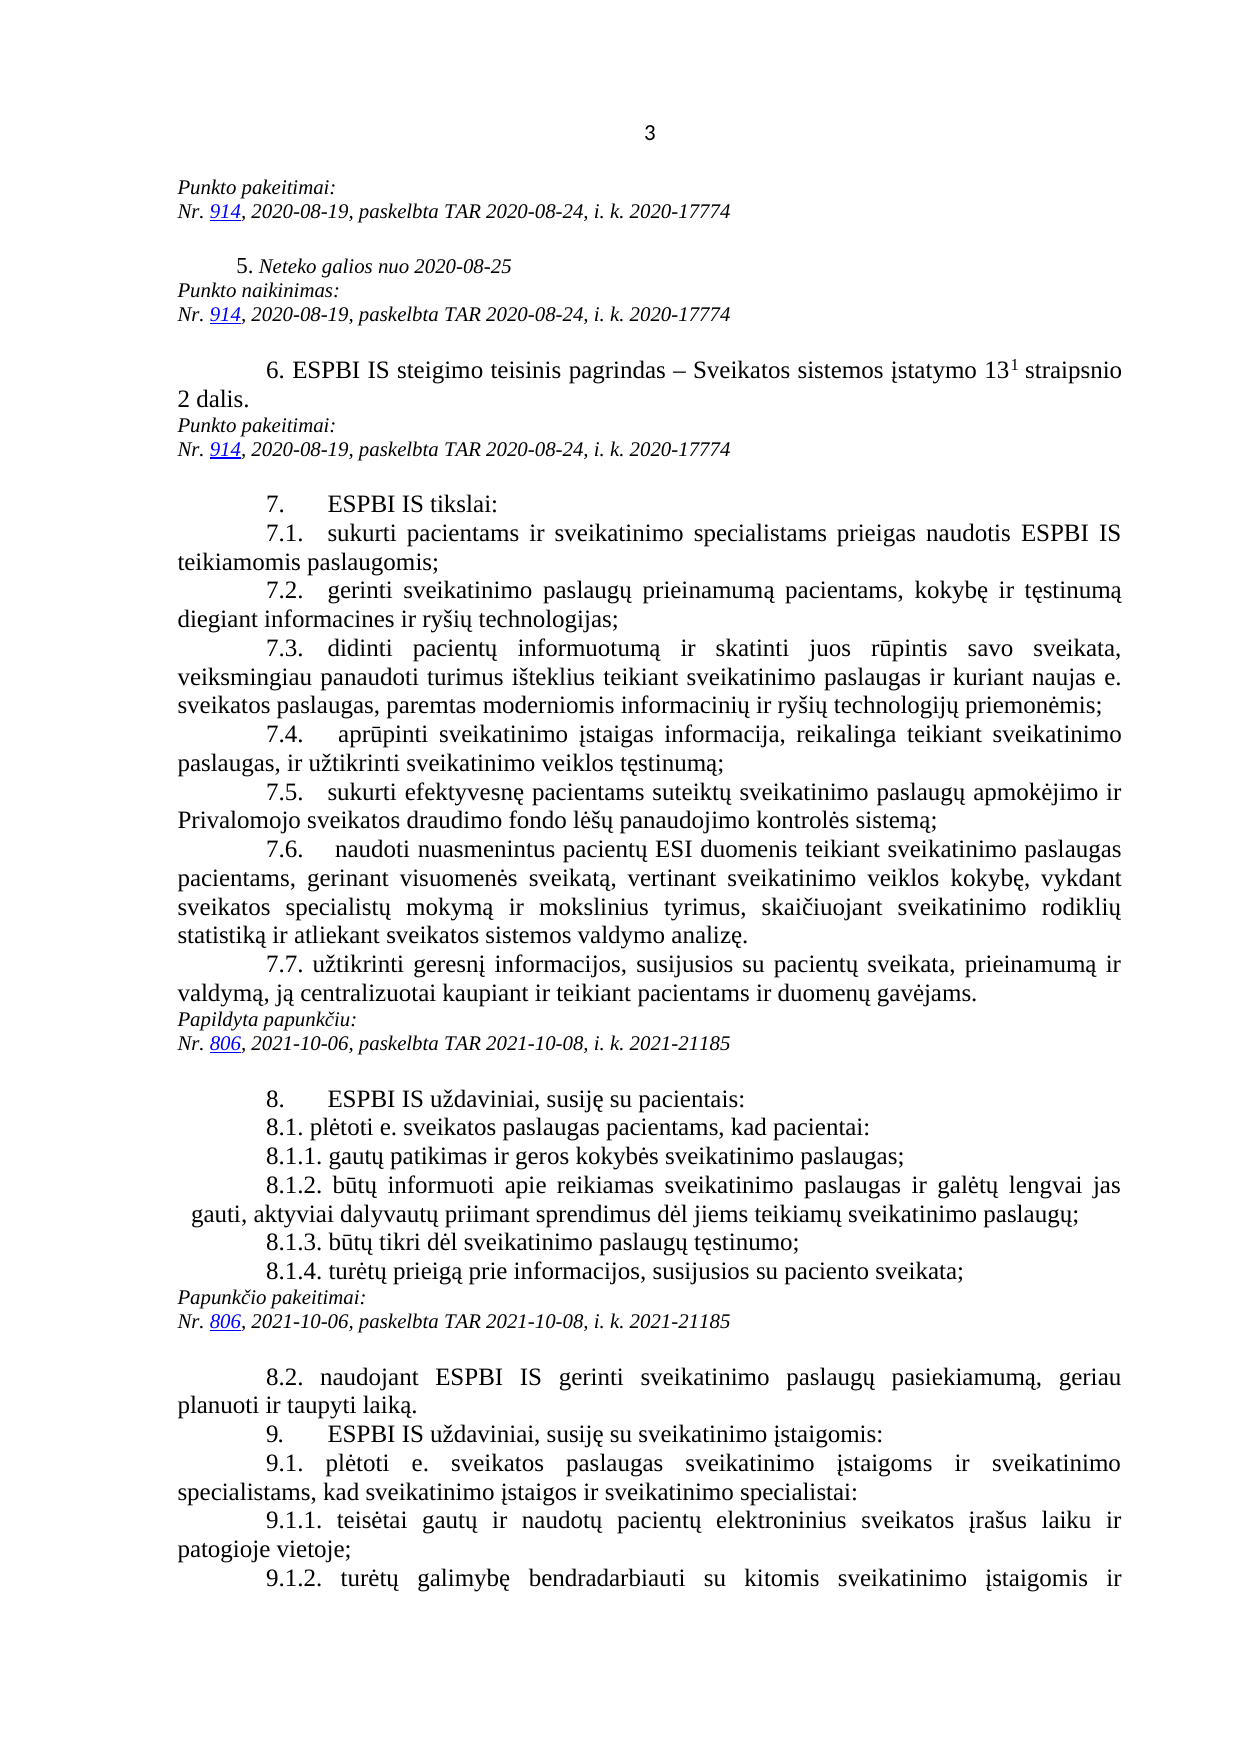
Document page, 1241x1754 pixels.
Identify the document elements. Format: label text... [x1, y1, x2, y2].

text Punkto naikinimas: [177, 278, 1122, 302]
text Punkto pakeitimai: [177, 412, 1122, 437]
text 7. ESPBI IS tikslai: [177, 489, 1122, 518]
text 8.1.1. gautų patikimas ir geros kokybės sveikatinimo paslaugas; [191, 1141, 1122, 1170]
text Nr. 914, 2020-08-19, paskelbta TAR 2020-08-24, i. k. 2020-17774 [177, 302, 1122, 326]
text 7.6. naudoti nuasmenintus pacientų ESI duomenis teikiant sveikatinimo paslaugas pacientams, gerinant visuomenės sveikatą, vertinant sveikatinimo veiklos kokybę, vykdant sveikatos specialistų mokymą ir mokslinius tyrimus, skaičiuojant sveikatinimo rodiklių statistiką ir atliekant sveikatos sistemos valdymo analizę. [177, 834, 1122, 949]
text 9.1.2. turėtų galimybę bendradarbiauti su kitomis sveikatinimo įstaigomis ir [177, 1563, 1122, 1592]
text 8.1.3. būtų tikri dėl sveikatinimo paslaugų tęstinumo; [191, 1227, 1122, 1256]
text 8.1. plėtoti e. sveikatos paslaugas pacientams, kad pacientai: [191, 1112, 1122, 1141]
text 8.2. naudojant ESPBI IS gerinti sveikatinimo paslaugų pasiekiamumą, geriau planuoti ir taupyti laiką. [177, 1362, 1122, 1419]
text 7.7. užtikrinti geresnį informacijos, susijusios su pacientų sveikata, prieinamumą ir valdymą, ją centralizuotai kaupiant ir teikiant pacientams ir duomenų gavėjams. [177, 949, 1122, 1007]
text 8.1.2. būtų informuoti apie reikiamas sveikatinimo paslaugas ir galėtų lengvai jas gauti, aktyviai dalyvautų priimant sprendimus dėl jiems teikiamų sveikatinimo paslaugų; [191, 1170, 1122, 1227]
text 8. ESPBI IS uždaviniai, susiję su pacientais: [177, 1084, 1122, 1112]
text 9. ESPBI IS uždaviniai, susiję su sveikatinimo įstaigomis: [177, 1419, 1122, 1448]
text Punkto pakeitimai: [177, 175, 1122, 199]
text Papildyta papunkčiu: [177, 1007, 1122, 1031]
text Nr. 914, 2020-08-19, paskelbta TAR 2020-08-24, i. k. 2020-17774 [177, 199, 1122, 223]
text 9.1. plėtoti e. sveikatos paslaugas sveikatinimo įstaigoms ir sveikatinimo specialistams, kad sveikatinimo įstaigos ir sveikatinimo specialistai: [177, 1448, 1122, 1506]
text 7.1. sukurti pacientams ir sveikatinimo specialistams prieigas naudotis ESPBI IS teikiamomis paslaugomis; [177, 518, 1122, 576]
text 7.5. sukurti efektyvesnę pacientams suteiktų sveikatinimo paslaugų apmokėjimo ir Privalomojo sveikatos draudimo fondo lėšų panaudojimo kontrolės sistemą; [177, 777, 1122, 834]
text Nr. 806, 2021-10-06, paskelbta TAR 2021-10-08, i. k. 2021-21185 [177, 1031, 1122, 1055]
text Nr. 914, 2020-08-19, paskelbta TAR 2020-08-24, i. k. 2020-17774 [177, 437, 1122, 461]
text 9.1.1. teisėtai gautų ir naudotų pacientų elektroninius sveikatos įrašus laiku ir patogioje vietoje; [177, 1506, 1122, 1563]
text Papunkčio pakeitimai: [177, 1285, 1122, 1309]
text 6. ESPBI IS steigimo teisinis pagrindas – Sveikatos sistemos įstatymo 131 straipsnio 2 dalis. [177, 355, 1122, 412]
text 7.3. didinti pacientų informuotumą ir skatinti juos rūpintis savo sveikata, veiksmingiau panaudoti turimus išteklius teikiant sveikatinimo paslaugas ir kuriant naujas e. sveikatos paslaugas, paremtas moderniomis informacinių ir ryšių technologijų priemonėmis; [177, 633, 1122, 719]
text 7.2. gerinti sveikatinimo paslaugų prieinamumą pacientams, kokybę ir tęstinumą diegiant informacines ir ryšių technologijas; [177, 576, 1122, 633]
text 8.1.4. turėtų prieigą prie informacijos, susijusios su paciento sveikata; [177, 1256, 1122, 1285]
text Nr. 806, 2021-10-06, paskelbta TAR 2021-10-08, i. k. 2021-21185 [177, 1309, 1122, 1333]
text 5. Neteko galios nuo 2020-08-25 [177, 252, 1122, 278]
text 7.4. aprūpinti sveikatinimo įstaigas informacija, reikalinga teikiant sveikatinimo paslaugas, ir užtikrinti sveikatinimo veiklos tęstinumą; [177, 719, 1122, 777]
